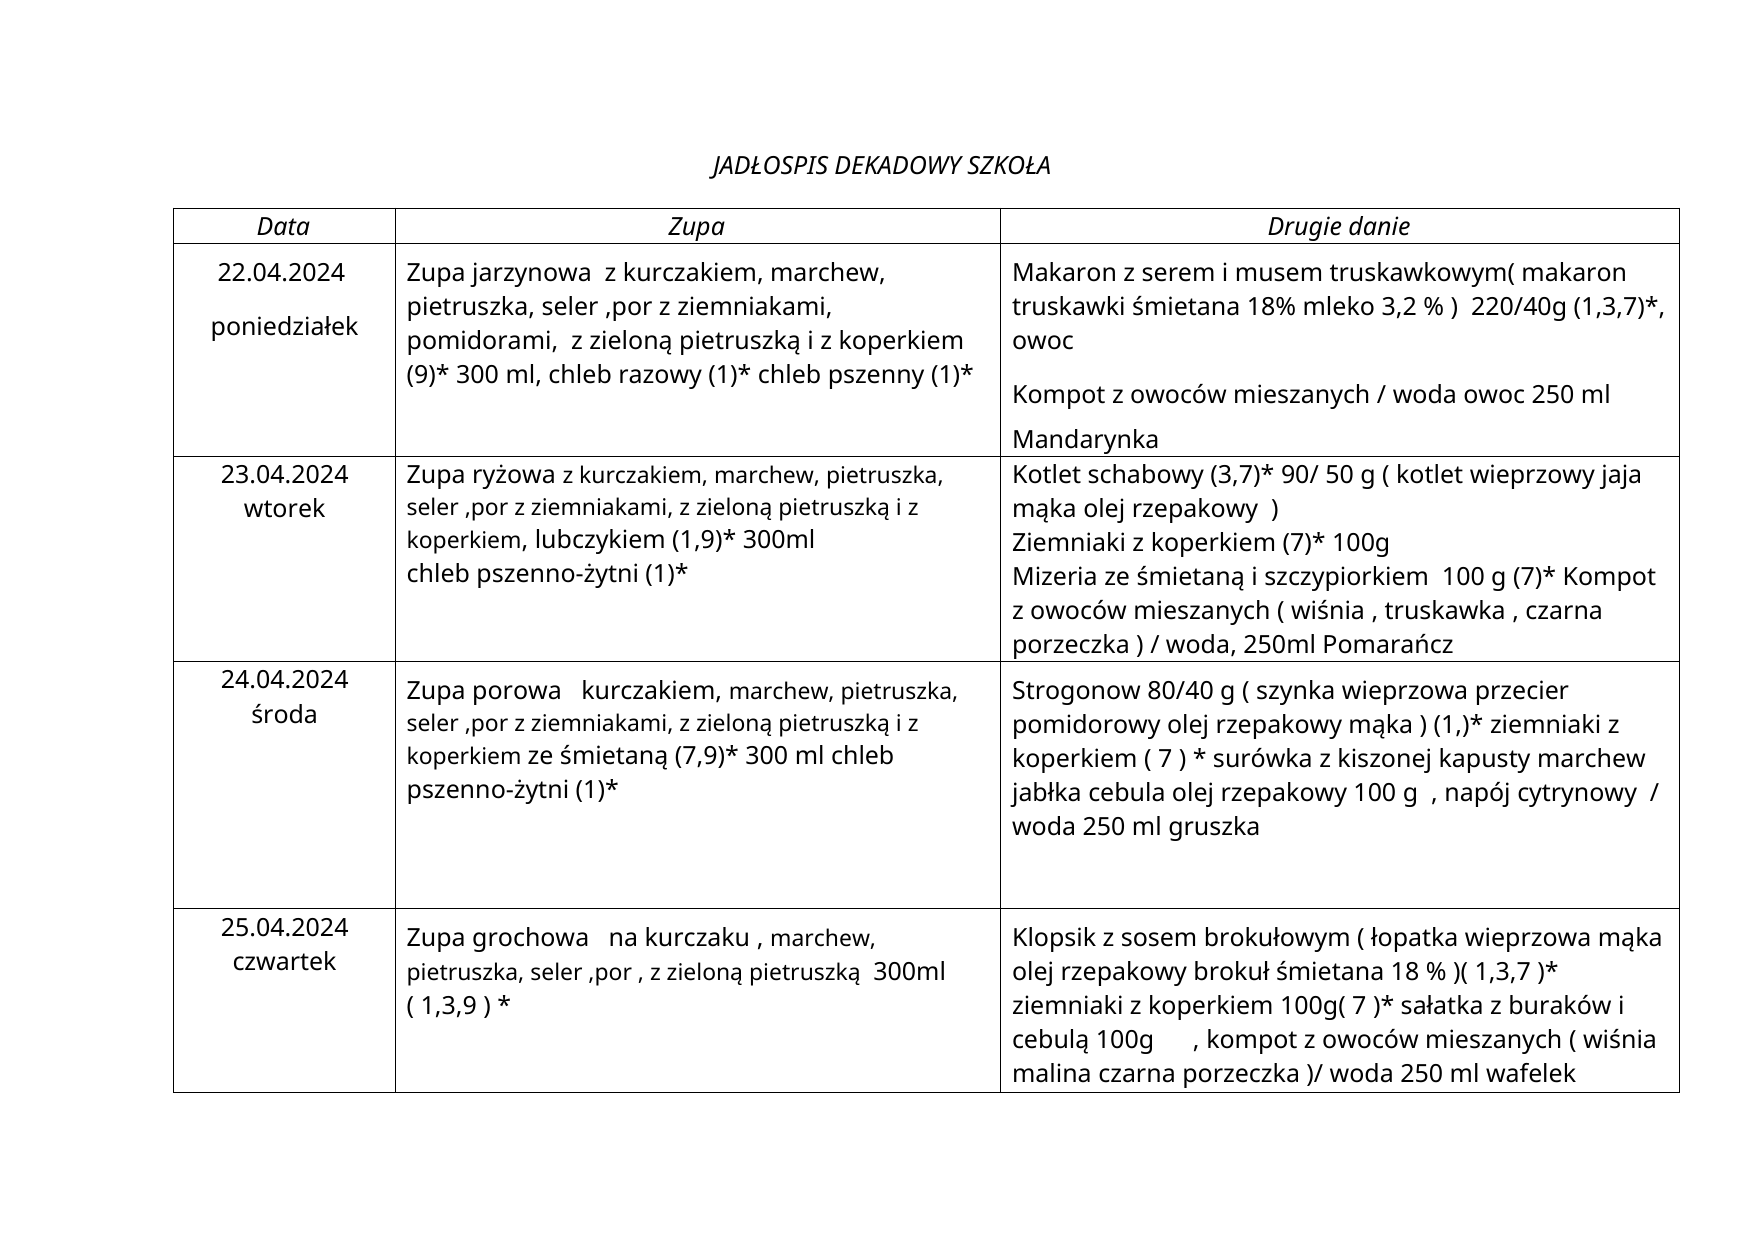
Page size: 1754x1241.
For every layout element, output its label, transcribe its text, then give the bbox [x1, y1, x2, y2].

table_cell 22.04.2024 poniedziałek [174, 244, 395, 456]
table_header Drugie danie [1001, 209, 1679, 243]
table_cell Kotlet schabowy (3,7)* 90/ 50 g ( kotlet wieprzowy jaja mąka olej rzepakowy ) Ziemniaki z koperkiem (7)* 100g Mizeria ze śmietaną i szczypiorkiem 100 g (7)* Kompot z owoców mieszanych ( wiśnia , truskawka , czarna porzeczka ) / woda, 250ml Pomarańcz [1001, 457, 1679, 661]
table_cell 24.04.2024 środa [174, 662, 395, 908]
table_cell Zupa ryżowa z kurczakiem, marchew, pietruszka, seler ,por z ziemniakami, z zieloną pietruszką i z koperkiem, lubczykiem (1,9)* 300ml chleb pszenno-żytni (1)* [396, 457, 1000, 661]
text JADŁOSPIS DEKADOWY SZKOŁA [148, 148, 1606, 182]
table_cell Zupa grochowa na kurczaku , marchew, pietruszka, seler ,por , z zieloną pietruszką 300ml ( 1,3,9 ) * [396, 909, 1000, 1092]
table_header Zupa [396, 209, 1000, 243]
table_cell Makaron z serem i musem truskawkowym( makaron truskawki śmietana 18% mleko 3,2 % ) 220/40g (1,3,7)*, owoc Kompot z owoców mieszanych / woda owoc 250 ml Mandarynka [1001, 244, 1679, 456]
table_cell Klopsik z sosem brokułowym ( łopatka wieprzowa mąka olej rzepakowy brokuł śmietana 18 % )( 1,3,7 )* ziemniaki z koperkiem 100g( 7 )* sałatka z buraków i cebulą 100g , kompot z owoców mieszanych ( wiśnia malina czarna porzeczka )/ woda 250 ml wafelek [1001, 909, 1679, 1092]
table_cell 23.04.2024 wtorek [174, 457, 395, 661]
table_cell 25.04.2024 czwartek [174, 909, 395, 1092]
table_header Data [174, 209, 395, 243]
table_cell Strogonow 80/40 g ( szynka wieprzowa przecier pomidorowy olej rzepakowy mąka ) (1,)* ziemniaki z koperkiem ( 7 ) * surówka z kiszonej kapusty marchew jabłka cebula olej rzepakowy 100 g , napój cytrynowy / woda 250 ml gruszka [1001, 662, 1679, 908]
table_cell Zupa jarzynowa z kurczakiem, marchew, pietruszka, seler ,por z ziemniakami, pomidorami, z zieloną pietruszką i z koperkiem (9)* 300 ml, chleb razowy (1)* chleb pszenny (1)* [396, 244, 1000, 456]
table_cell Zupa porowa kurczakiem, marchew, pietruszka, seler ,por z ziemniakami, z zieloną pietruszką i z koperkiem ze śmietaną (7,9)* 300 ml chleb pszenno-żytni (1)* [396, 662, 1000, 908]
